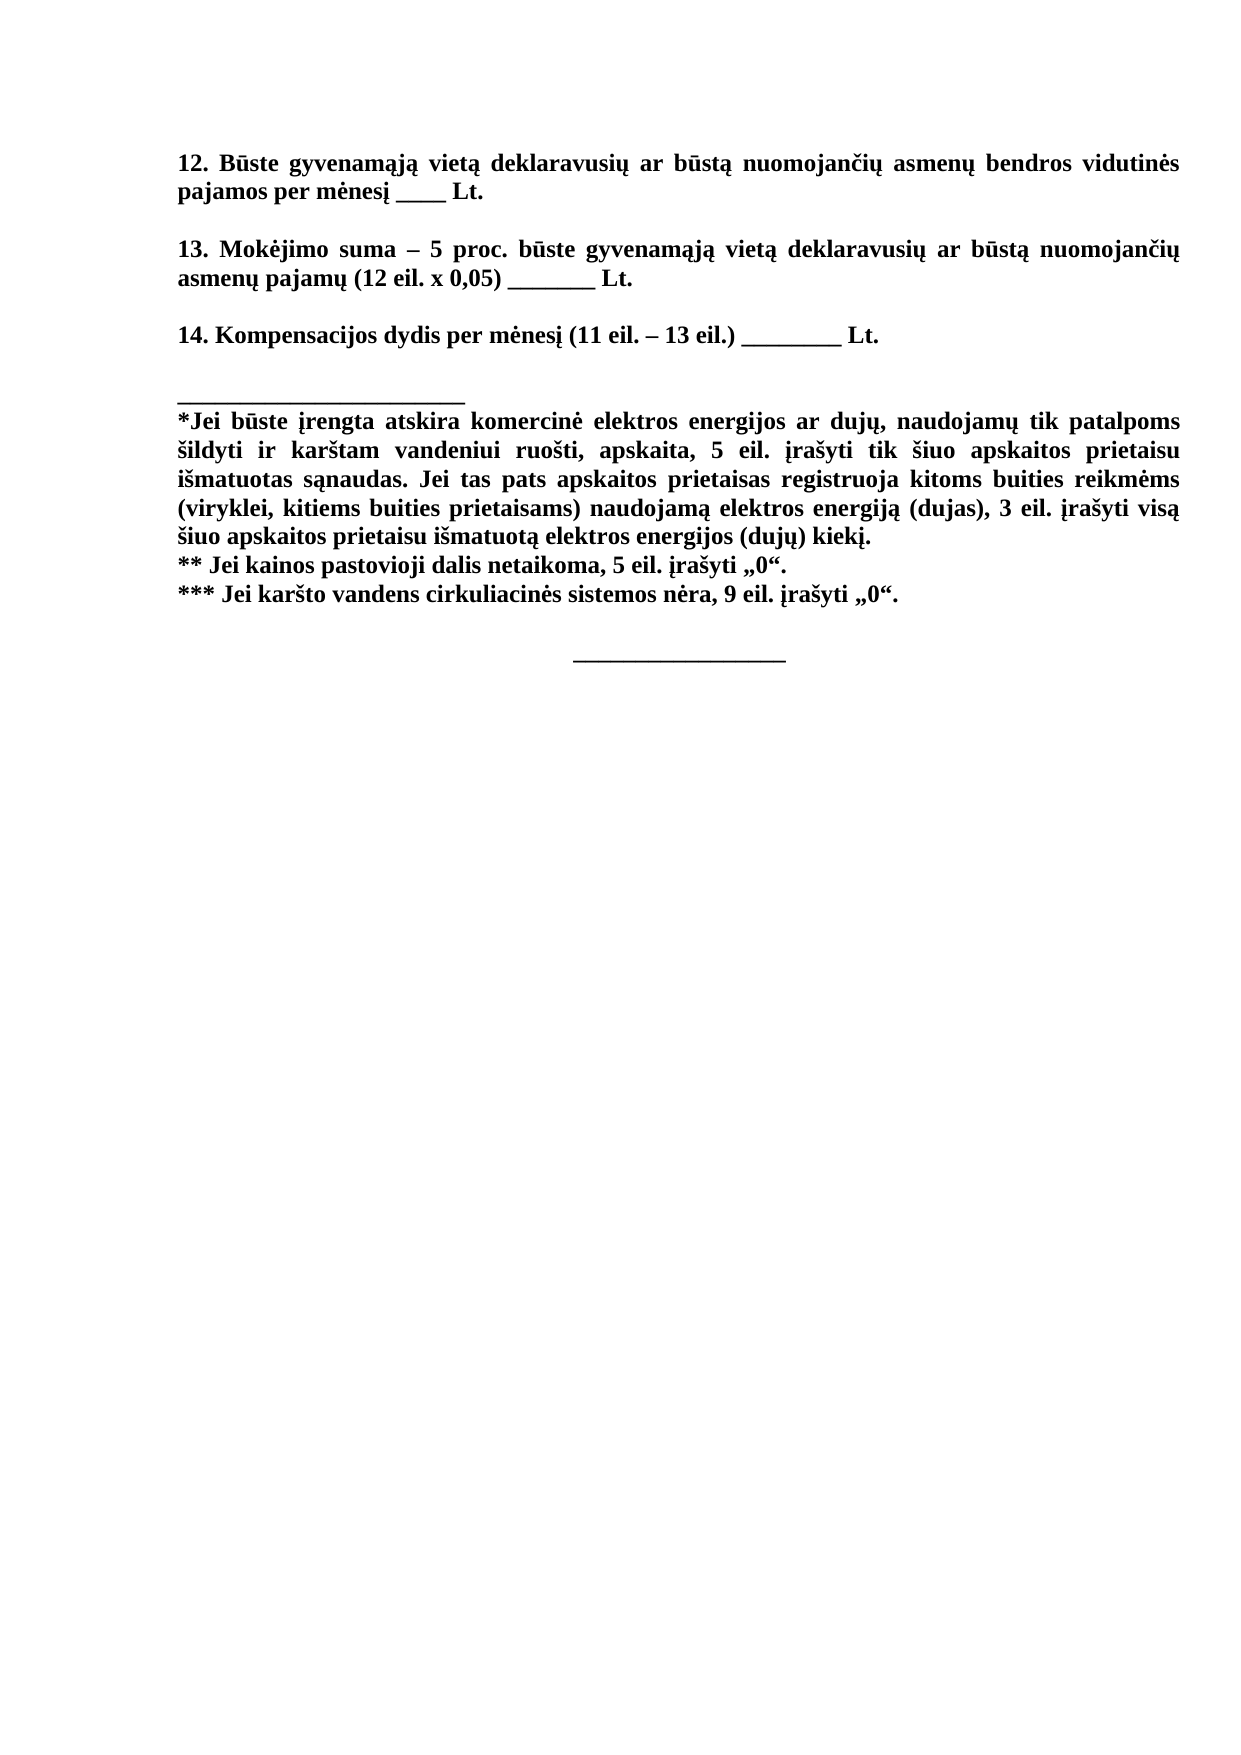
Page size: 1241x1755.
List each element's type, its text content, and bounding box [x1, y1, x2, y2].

text 13. Mokėjimo suma – 5 proc. būste gyvenamąją vietą deklaravusių ar būstą nuomojančių asmenų pajamų (12 eil. x 0,05) _______ Lt. [177, 234, 1181, 291]
text ** Jei kainos pastovioji dalis netaikoma, 5 eil. įrašyti „0“. [177, 550, 1181, 579]
text _________________ [177, 636, 1181, 665]
text _______________________ [177, 378, 1181, 406]
text *** Jei karšto vandens cirkuliacinės sistemos nėra, 9 eil. įrašyti „0“. [177, 579, 1181, 608]
text *Jei būste įrengta atskira komercinė elektros energijos ar dujų, naudojamų tik patalpoms šildyti ir karštam vandeniui ruošti, apskaita, 5 eil. įrašyti tik šiuo apskaitos prietaisu išmatuotas sąnaudas. Jei tas pats apskaitos prietaisas registruoja kitoms buities reikmėms (viryklei, kitiems buities prietaisams) naudojamą elektros energiją (dujas), 3 eil. įrašyti visą šiuo apskaitos prietaisu išmatuotą elektros energijos (dujų) kiekį. [177, 406, 1181, 550]
text 12. Būste gyvenamąją vietą deklaravusių ar būstą nuomojančių asmenų bendros vidutinės pajamos per mėnesį ____ Lt. [177, 148, 1181, 205]
text 14. Kompensacijos dydis per mėnesį (11 eil. – 13 eil.) ________ Lt. [177, 320, 1181, 349]
